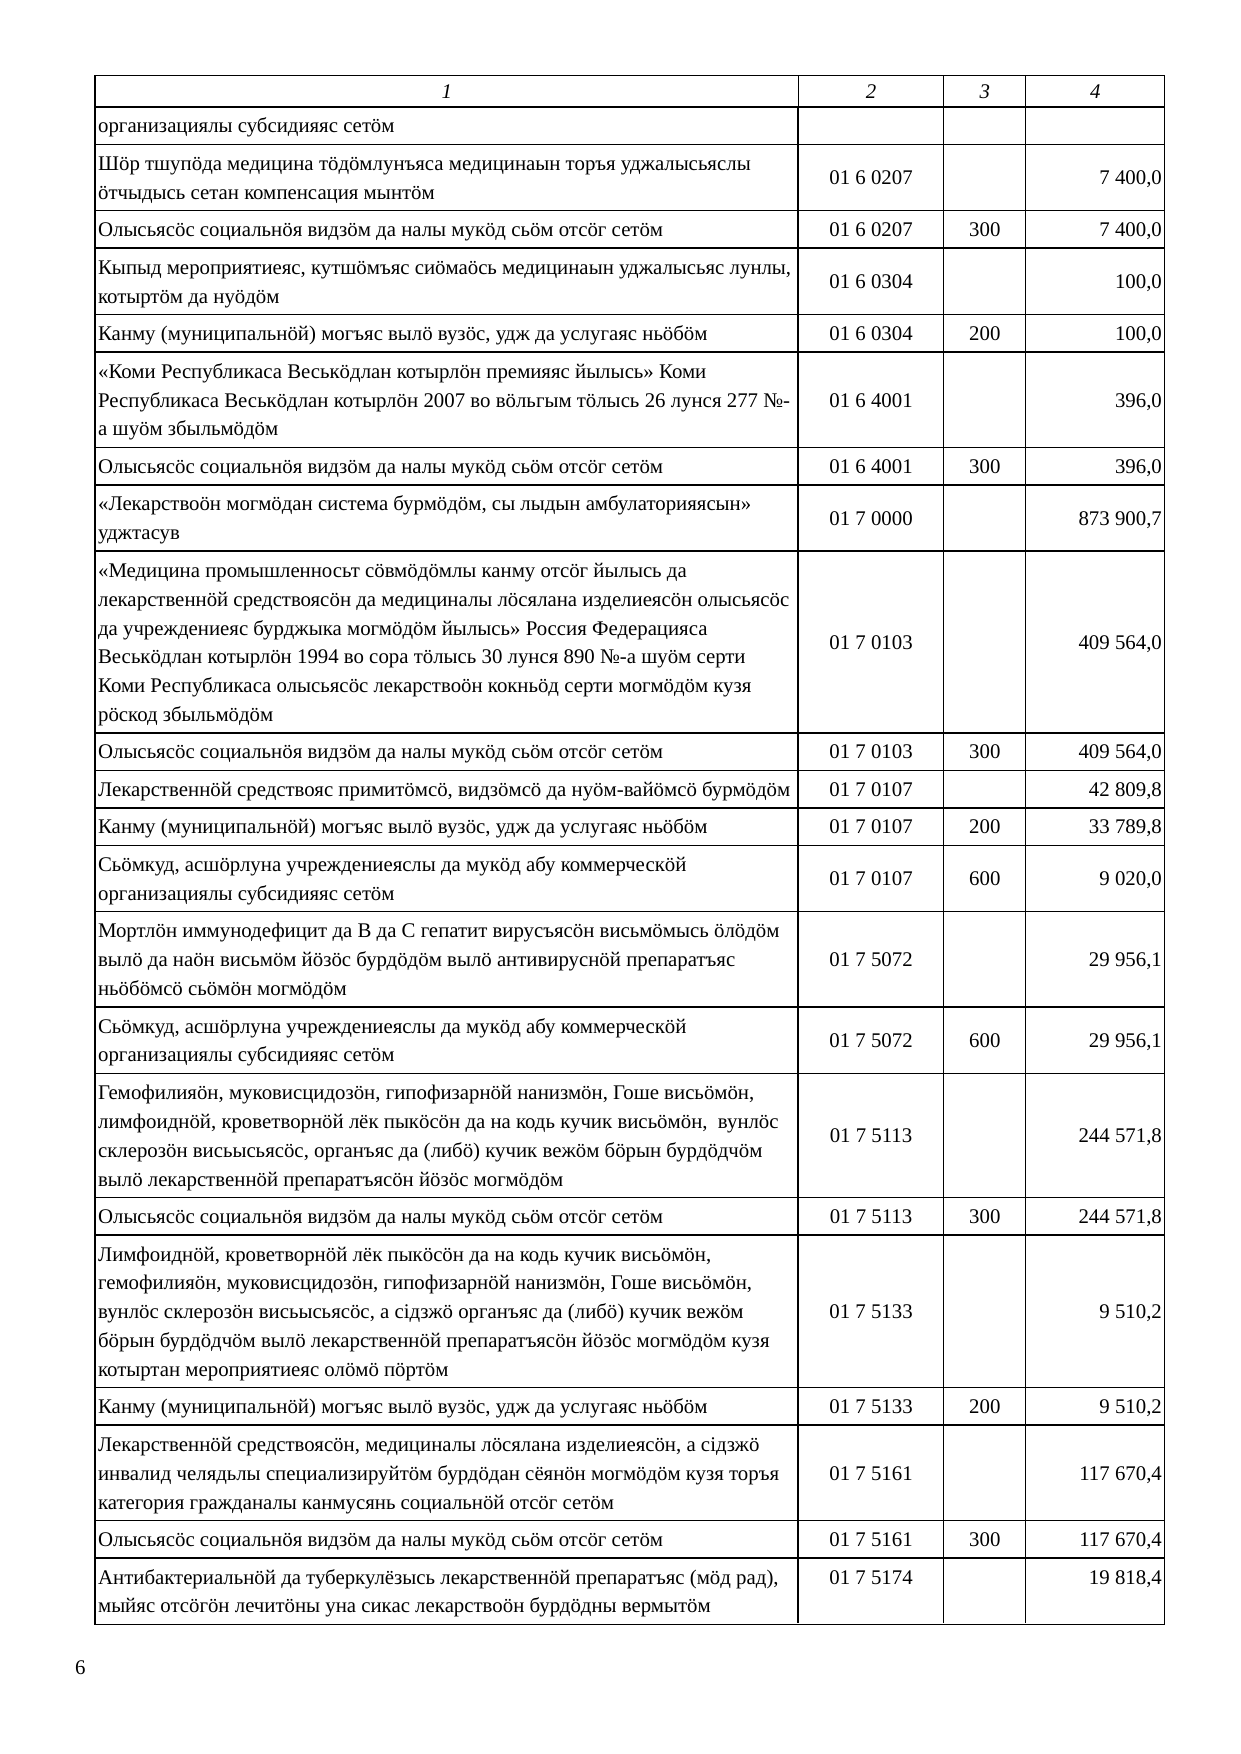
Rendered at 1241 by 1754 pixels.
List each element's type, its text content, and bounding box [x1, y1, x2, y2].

table_cell 42 809,8 [1026, 771, 1164, 807]
table_cell [944, 912, 1025, 1006]
table_cell 244 571,8 [1026, 1198, 1164, 1234]
table_cell 600 [944, 846, 1025, 911]
table_cell 600 [944, 1008, 1025, 1072]
table_cell [944, 249, 1025, 314]
table_cell 01 7 5161 [799, 1521, 943, 1557]
table_cell 01 7 5133 [799, 1388, 943, 1424]
table_cell 01 6 4001 [799, 448, 943, 484]
table_cell Сьӧмкуд, асшӧрлуна учреждениеяслы да мукӧд абу коммерческӧй организациялы субсидияяс сетӧм [96, 1008, 797, 1072]
table_cell «Медицина промышленносьт сӧвмӧдӧмлы канму отсӧг йылысь да лекарственнӧй средствоясӧн да медициналы лӧсялана изделиеясӧн олысьясӧс да учреждениеяс бурджыка могмӧдӧм йылысь» Россия Федерацияса Веськӧдлан котырлӧн 1994 во сора тӧлысь 30 лунся 890 №-а шуӧм серти Коми Республикаса олысьясӧс лекарствоӧн кокньӧд серти могмӧдӧм кузя рӧскод збыльмӧдӧм [96, 552, 797, 732]
table_cell 117 670,4 [1026, 1521, 1164, 1557]
table_cell 19 818,4 [1026, 1559, 1164, 1623]
table_cell 100,0 [1026, 315, 1164, 351]
table_cell «Коми Республикаса Веськӧдлан котырлӧн премияяс йылысь» Коми Республикаса Веськӧдлан котырлӧн 2007 во вӧльгым тӧлысь 26 лунся 277 №-а шуӧм збыльмӧдӧм [96, 353, 797, 446]
table_cell Лимфоиднӧй, кроветворнӧй лёк пыкӧсӧн да на кодь кучик висьӧмӧн, гемофилияӧн, муковисцидозӧн, гипофизарнӧй нанизмӧн, Гоше висьӧмӧн, вунлӧс склерозӧн висьысьясӧс, а сідзжӧ органъяс да (либӧ) кучик вежӧм бӧрын бурдӧдчӧм вылӧ лекарственнӧй препаратъясӧн йӧзӧс могмӧдӧм кузя котыртан мероприятиеяс олӧмӧ пӧртӧм [96, 1236, 797, 1387]
table_cell 29 956,1 [1026, 1008, 1164, 1072]
table_cell 01 7 5072 [799, 912, 943, 1006]
table_cell 244 571,8 [1026, 1074, 1164, 1196]
table_cell Олысьясӧс социальнӧя видзӧм да налы мукӧд сьӧм отсӧг сетӧм [96, 1198, 797, 1234]
table_cell Сьӧмкуд, асшӧрлуна учреждениеяслы да мукӧд абу коммерческӧй организациялы субсидияяс сетӧм [96, 846, 797, 911]
table_cell 01 6 0207 [799, 211, 943, 247]
table_cell 01 7 0107 [799, 809, 943, 844]
table_cell 01 7 5113 [799, 1074, 943, 1196]
table_cell 01 7 0103 [799, 552, 943, 732]
table_cell Лекарственнӧй средствоясӧн, медициналы лӧсялана изделиеясӧн, а сідзжӧ инвалид челядьлы специализируйтӧм бурдӧдан сёянӧн могмӧдӧм кузя торъя категория гражданалы канмусянь социальнӧй отсӧг сетӧм [96, 1426, 797, 1519]
table_cell 396,0 [1026, 353, 1164, 446]
table_cell 300 [944, 734, 1025, 769]
table_cell [944, 1236, 1025, 1387]
table_cell 100,0 [1026, 249, 1164, 314]
table_cell 29 956,1 [1026, 912, 1164, 1006]
table_cell 01 6 0207 [799, 145, 943, 210]
table_cell [944, 552, 1025, 732]
table_cell 01 7 0107 [799, 846, 943, 911]
table_cell 300 [944, 1521, 1025, 1557]
table_cell 200 [944, 809, 1025, 844]
table_cell 873 900,7 [1026, 486, 1164, 550]
table_cell [944, 145, 1025, 210]
table_cell Кыпыд мероприятиеяс, кутшӧмъяс сиӧмаӧсь медицинаын уджалысьяс лунлы, котыртӧм да нуӧдӧм [96, 249, 797, 314]
table_cell [944, 1074, 1025, 1196]
table_header 4 [1026, 76, 1164, 106]
table_cell Шӧр тшупӧда медицина тӧдӧмлунъяса медицинаын торъя уджалысьяслы ӧтчыдысь сетан компенсация мынтӧм [96, 145, 797, 210]
table_cell [944, 353, 1025, 446]
table_cell 01 7 5161 [799, 1426, 943, 1519]
table_cell 01 7 0000 [799, 486, 943, 550]
table_cell [944, 771, 1025, 807]
table_cell 409 564,0 [1026, 552, 1164, 732]
table_cell «Лекарствоӧн могмӧдан система бурмӧдӧм, сы лыдын амбулаторияясын» уджтасув [96, 486, 797, 550]
table_cell 7 400,0 [1026, 145, 1164, 210]
table_cell 01 6 0304 [799, 249, 943, 314]
table_cell 300 [944, 448, 1025, 484]
table_header 3 [944, 76, 1025, 106]
table_cell 9 020,0 [1026, 846, 1164, 911]
table_cell 33 789,8 [1026, 809, 1164, 844]
table_cell Лекарственнӧй средствояс примитӧмсӧ, видзӧмсӧ да нуӧм-вайӧмсӧ бурмӧдӧм [96, 771, 797, 807]
table_cell 200 [944, 1388, 1025, 1424]
table_cell Олысьясӧс социальнӧя видзӧм да налы мукӧд сьӧм отсӧг сетӧм [96, 448, 797, 484]
table_cell Олысьясӧс социальнӧя видзӧм да налы мукӧд сьӧм отсӧг сетӧм [96, 734, 797, 769]
table_cell [944, 486, 1025, 550]
table_cell 01 6 0304 [799, 315, 943, 351]
table_cell организациялы субсидияяс сетӧм [96, 108, 797, 143]
table_cell 200 [944, 315, 1025, 351]
table_cell 01 6 4001 [799, 353, 943, 446]
table_cell 409 564,0 [1026, 734, 1164, 769]
table_cell Гемофилияӧн, муковисцидозӧн, гипофизарнӧй нанизмӧн, Гоше висьӧмӧн, лимфоиднӧй, кроветворнӧй лёк пыкӧсӧн да на кодь кучик висьӧмӧн, вунлӧс склерозӧн висьысьясӧс, органъяс да (либӧ) кучик вежӧм бӧрын бурдӧдчӧм вылӧ лекарственнӧй препаратъясӧн йӧзӧс могмӧдӧм [96, 1074, 797, 1196]
table_cell [944, 1559, 1025, 1623]
table_cell Канму (муниципальнӧй) могъяс вылӧ вузӧс, удж да услугаяс ньӧбӧм [96, 809, 797, 844]
table_header 1 [96, 76, 798, 106]
table_cell Мортлӧн иммунодефицит да В да С гепатит вирусъясӧн висьмӧмысь ӧлӧдӧм вылӧ да наӧн висьмӧм йӧзӧс бурдӧдӧм вылӧ антивируснӧй препаратъяс ньӧбӧмсӧ сьӧмӧн могмӧдӧм [96, 912, 797, 1006]
table_cell Канму (муниципальнӧй) могъяс вылӧ вузӧс, удж да услугаяс ньӧбӧм [96, 315, 797, 351]
table_cell 01 7 5133 [799, 1236, 943, 1387]
table_cell 01 7 5113 [799, 1198, 943, 1234]
table_cell Олысьясӧс социальнӧя видзӧм да налы мукӧд сьӧм отсӧг сетӧм [96, 211, 797, 247]
table_cell [1026, 108, 1164, 143]
table_cell Канму (муниципальнӧй) могъяс вылӧ вузӧс, удж да услугаяс ньӧбӧм [96, 1388, 797, 1424]
table_cell 01 7 0107 [799, 771, 943, 807]
table_cell 117 670,4 [1026, 1426, 1164, 1519]
table_header 2 [799, 76, 943, 106]
table_cell 01 7 5072 [799, 1008, 943, 1072]
table_cell Олысьясӧс социальнӧя видзӧм да налы мукӧд сьӧм отсӧг сетӧм [96, 1521, 797, 1557]
table_cell 01 7 5174 [799, 1559, 943, 1623]
table_cell 300 [944, 1198, 1025, 1234]
table_cell 300 [944, 211, 1025, 247]
table_cell 01 7 0103 [799, 734, 943, 769]
table_cell 9 510,2 [1026, 1236, 1164, 1387]
table_cell 396,0 [1026, 448, 1164, 484]
table_cell [944, 108, 1025, 143]
table_cell [944, 1426, 1025, 1519]
table_cell 7 400,0 [1026, 211, 1164, 247]
table_cell [799, 108, 943, 143]
table_cell Антибактериальнӧй да туберкулёзысь лекарственнӧй препаратъяс (мӧд рад), мыйяс отсӧгӧн лечитӧны уна сикас лекарствоӧн бурдӧдны вермытӧм [96, 1559, 797, 1623]
table_cell 9 510,2 [1026, 1388, 1164, 1424]
